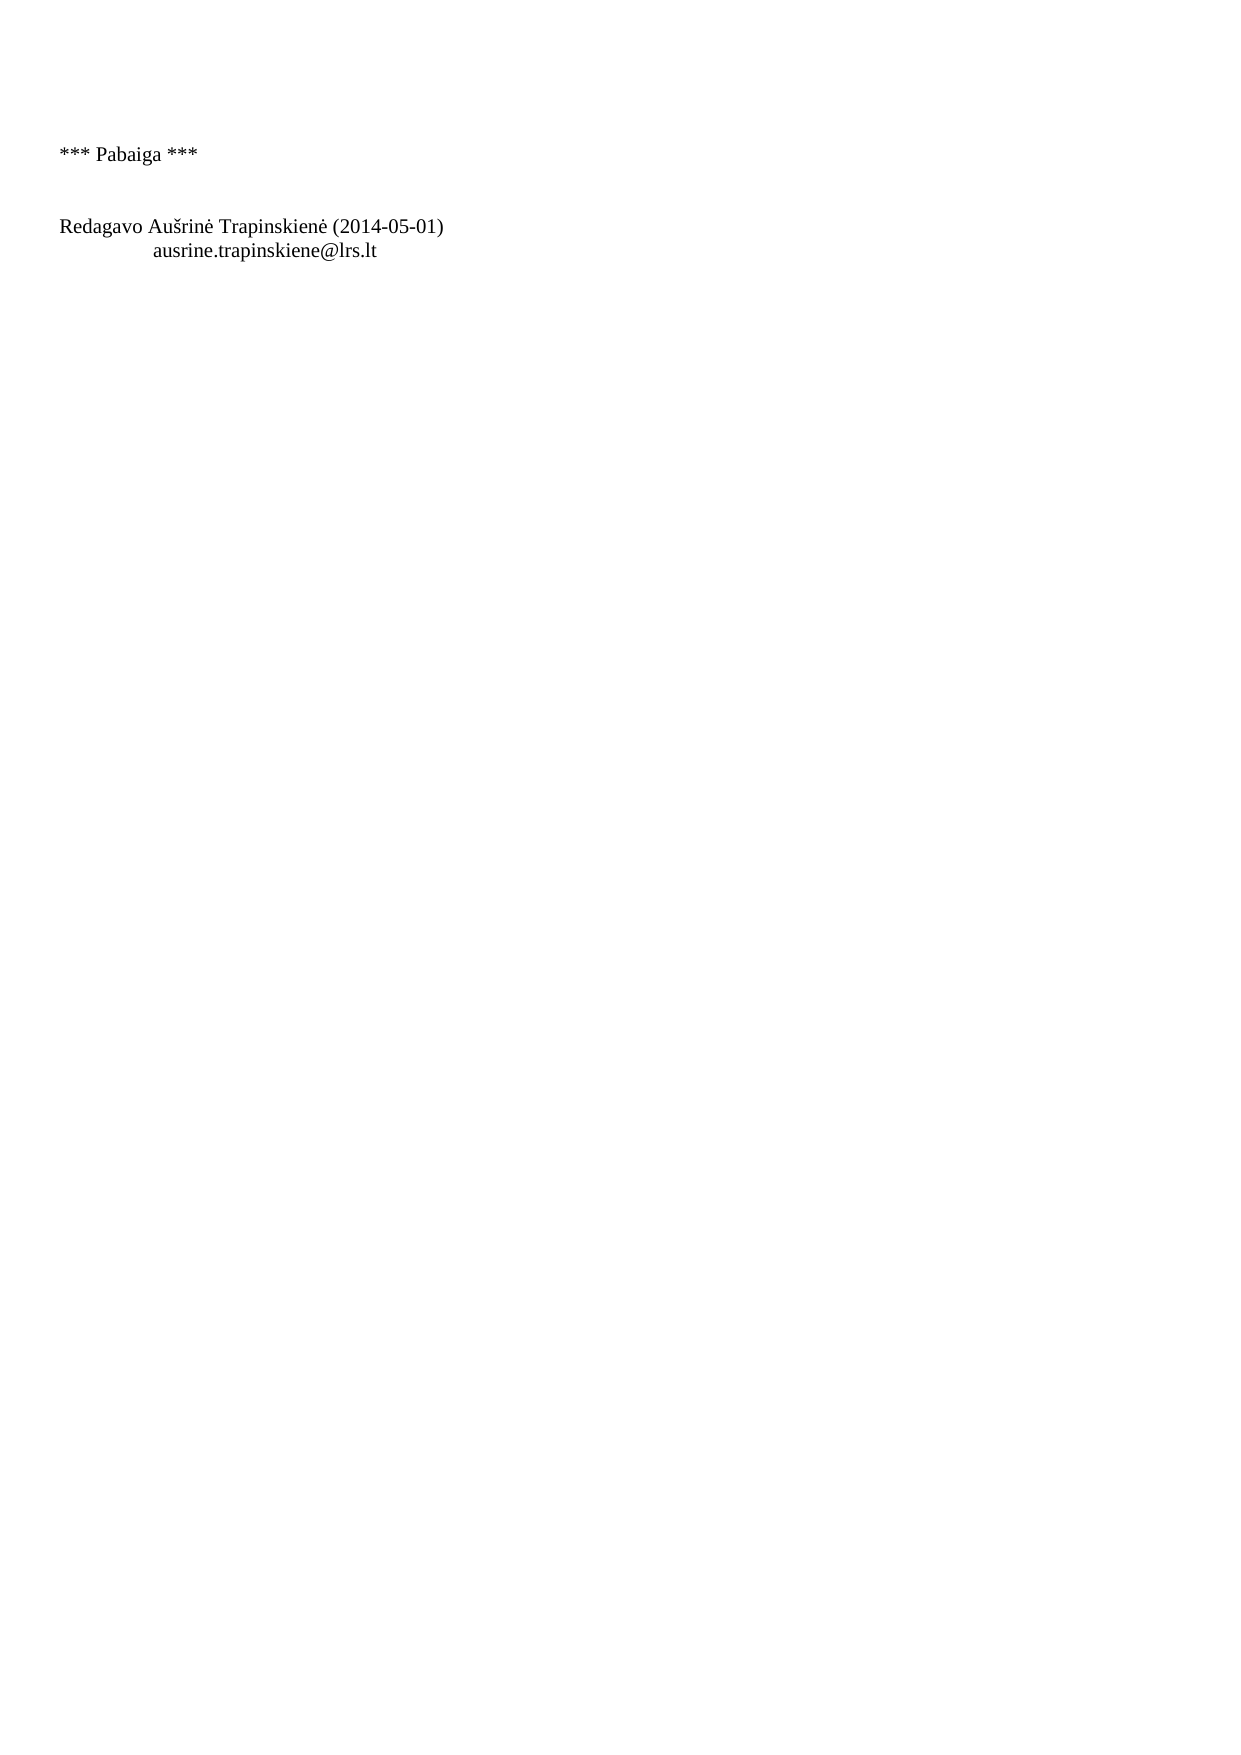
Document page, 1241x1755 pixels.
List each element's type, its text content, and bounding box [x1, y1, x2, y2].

text *** Pabaiga *** [59, 142, 1122, 166]
text ausrine.trapinskiene@lrs.lt [59, 238, 1122, 262]
text Redagavo Aušrinė Trapinskienė (2014-05-01) [59, 214, 1122, 238]
